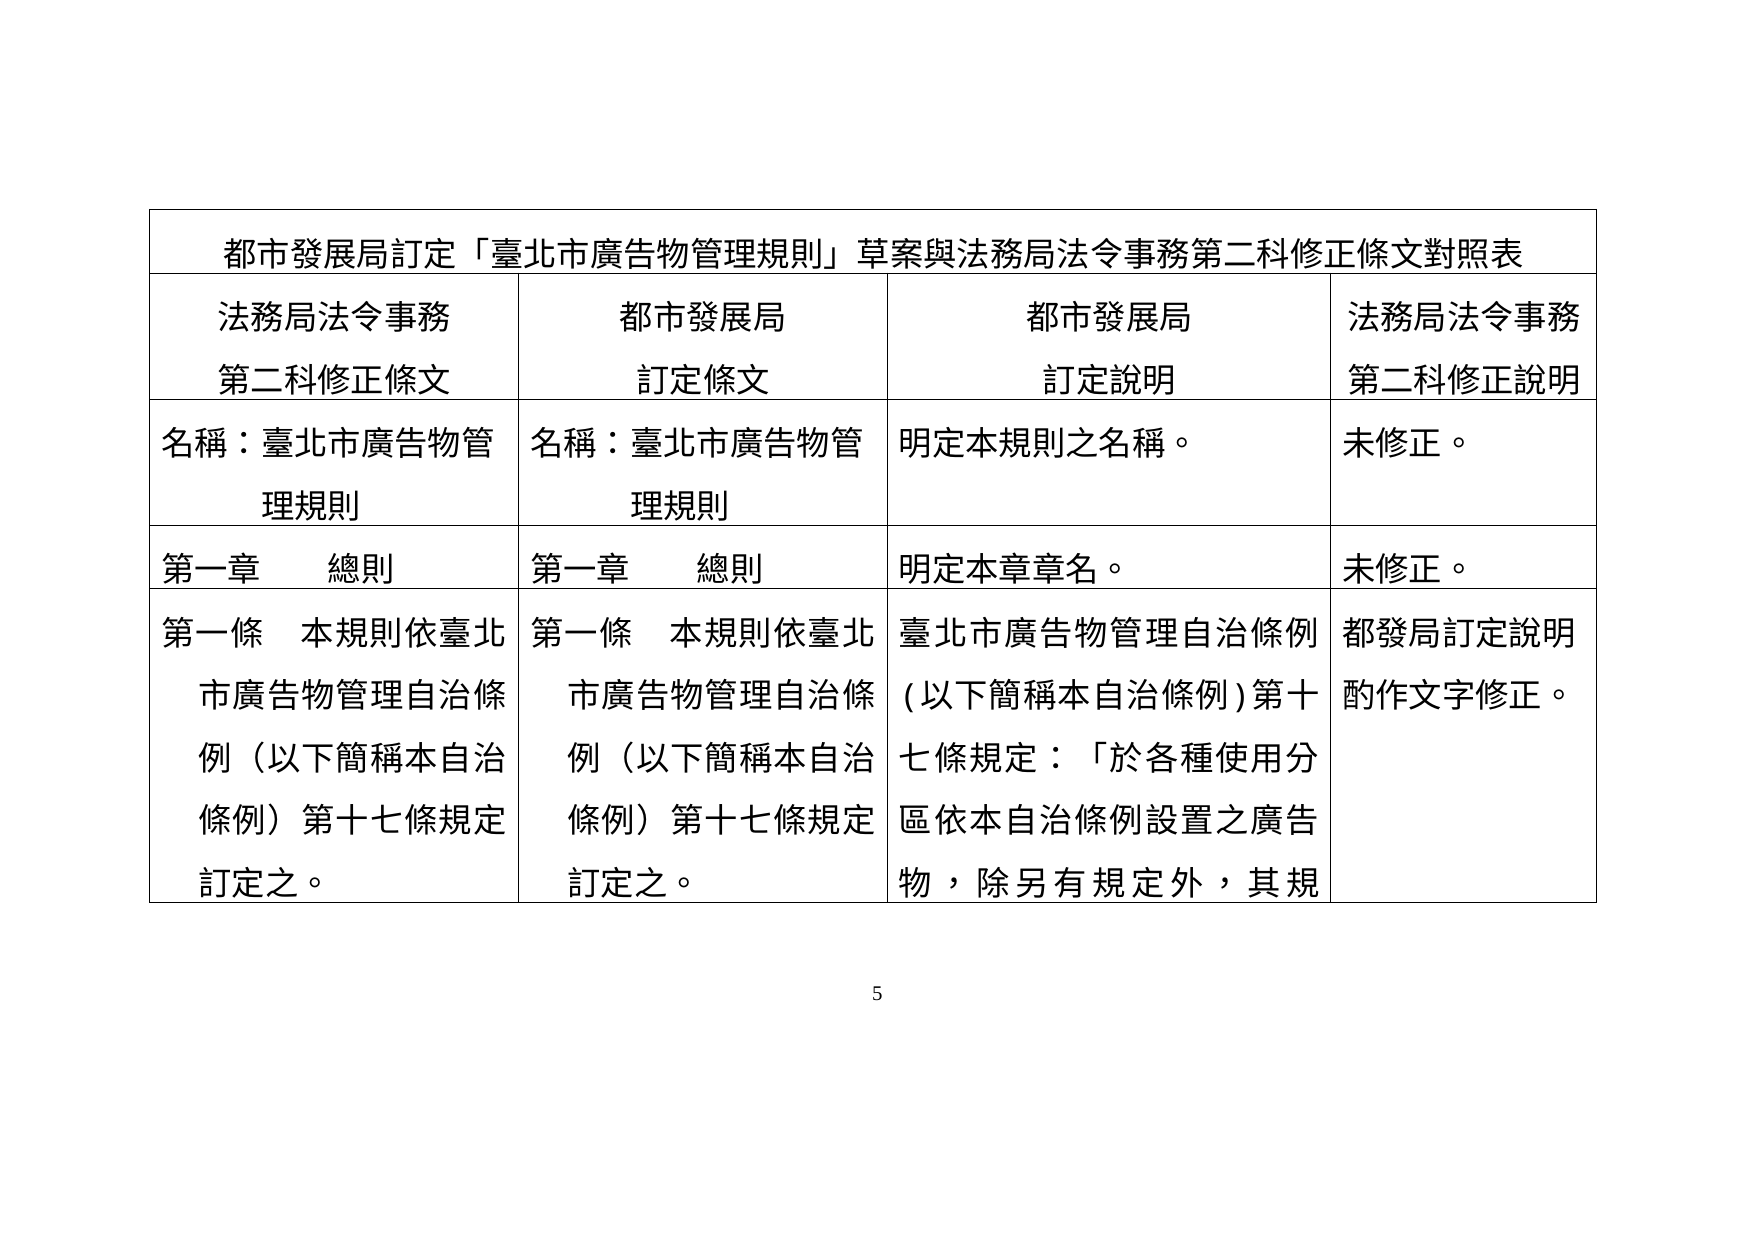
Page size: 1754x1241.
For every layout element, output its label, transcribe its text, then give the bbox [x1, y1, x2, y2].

table_cell 臺北市廣告物管理自治條例(以下簡稱本自治條例)第十七條規定：「於各種使用分區依本自治條例設置之廣告物，除另有規定外，其規 [888, 589, 1330, 902]
table_cell 第一章 總則 [150, 526, 518, 588]
table_cell 都市發展局 訂定條文 [519, 274, 887, 398]
table_cell 都發局訂定說明酌作文字修正。 [1331, 589, 1596, 902]
table_cell 明定本章章名。 [888, 526, 1330, 588]
table_cell 未修正。 [1331, 400, 1596, 524]
table_header 都市發展局訂定「臺北市廣告物管理規則」草案與法務局法令事務第二科修正條文對照表 [150, 210, 1596, 272]
table_cell 名稱：臺北市廣告物管理規則 [519, 400, 887, 524]
table_cell 第一條 本規則依臺北市廣告物管理自治條例（以下簡稱本自治條例）第十七條規定訂定之。 [519, 589, 887, 902]
table_cell 第一章 總則 [519, 526, 887, 588]
table_cell 第一條 本規則依臺北市廣告物管理自治條例（以下簡稱本自治條例）第十七條規定訂定之。 [150, 589, 518, 902]
table_cell 法務局法令事務第二科修正說明 [1331, 274, 1596, 398]
table_cell 法務局法令事務 第二科修正條文 [150, 274, 518, 398]
table_cell 名稱：臺北市廣告物管理規則 [150, 400, 518, 524]
table_cell 明定本規則之名稱。 [888, 400, 1330, 524]
table_cell 都市發展局 訂定說明 [888, 274, 1330, 398]
table_cell 未修正。 [1331, 526, 1596, 588]
